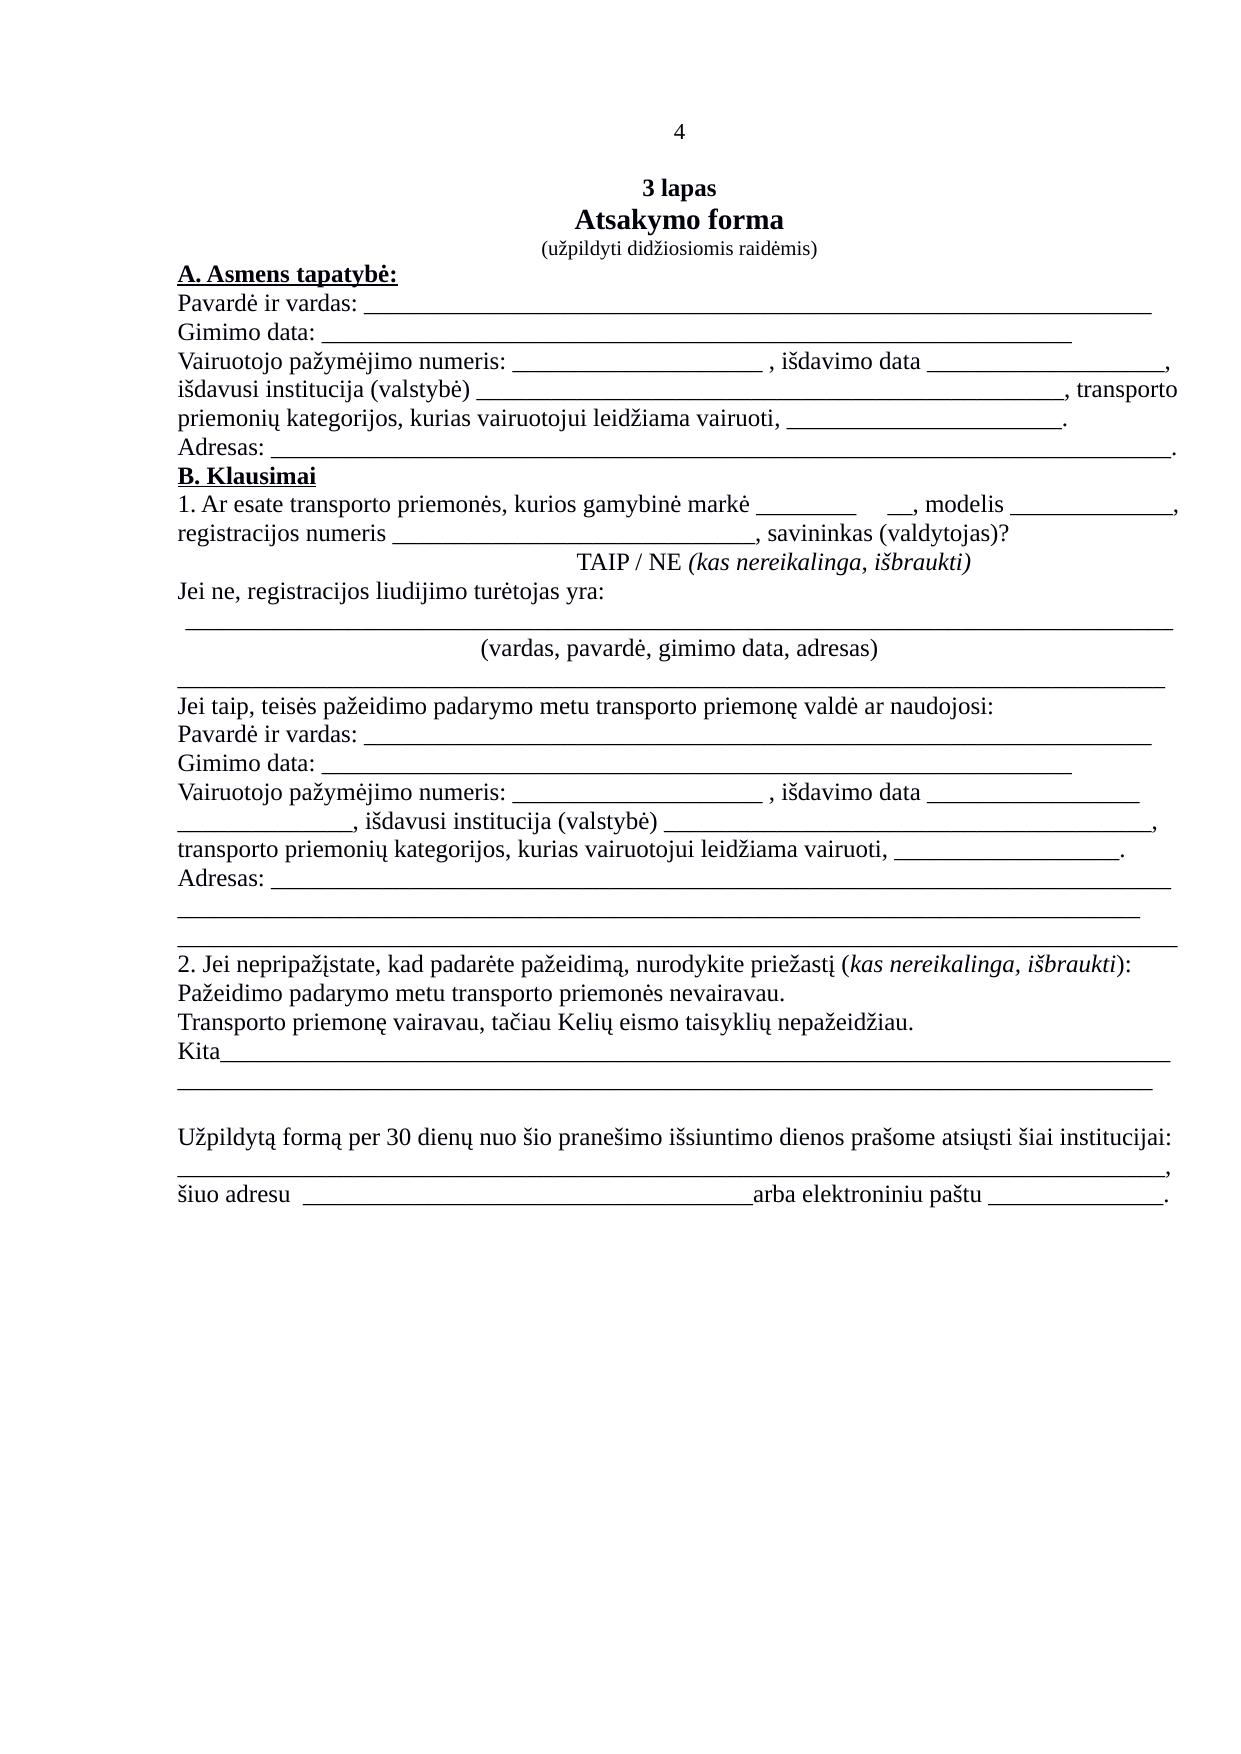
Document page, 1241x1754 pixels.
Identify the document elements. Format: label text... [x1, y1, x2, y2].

text Kita__________________________________________________________________________________________________________________________________________________________ [177, 1036, 1181, 1093]
text Vairuotojo pažymėjimo numeris: ____________________ , išdavimo data _________________ ______________, išdavusi institucija (valstybė) _______________________________________, transporto priemonių kategorijos, kurias vairuotojui leidžiama vairuoti, __________________. [177, 777, 1181, 863]
text _____________________________________________________________________________ [177, 892, 1181, 921]
text Atsakymo forma [177, 202, 1181, 236]
text _______________________________________________________________________________ [177, 662, 1181, 691]
text Adresas: ________________________________________________________________________ [177, 863, 1181, 892]
text šiuo adresu ____________________________________arba elektroniniu paštu ______________. [177, 1179, 1181, 1208]
text Pavardė ir vardas: _______________________________________________________________ [177, 288, 1181, 317]
text ________________________________________________________________________________ [177, 921, 1181, 949]
text Užpildytą formą per 30 dienų nuo šio pranešimo išsiuntimo dienos prašome atsiųsti šiai institucijai: [177, 1122, 1181, 1151]
text 3 lapas [177, 173, 1181, 202]
text Pažeidimo padarymo metu transporto priemonės nevairavau. [177, 978, 1181, 1007]
text 1. Ar esate transporto priemonės, kurios gamybinė markė ________ __, modelis _____________, [177, 489, 1181, 518]
text Vairuotojo pažymėjimo numeris: ____________________ , išdavimo data ___________________, išdavusi institucija (valstybė) _______________________________________________, transporto priemonių kategorijos, kurias vairuotojui leidžiama vairuoti, ______________________. [177, 346, 1181, 432]
text Adresas: ________________________________________________________________________. [177, 432, 1181, 461]
text _______________________________________________________________________________ (vardas, pavardė, gimimo data, adresas) [177, 604, 1181, 662]
text TAIP / NE (kas nereikalinga, išbraukti) [312, 547, 1181, 576]
text Gimimo data: ____________________________________________________________ [177, 317, 1181, 346]
text Transporto priemonę vairavau, tačiau Kelių eismo taisyklių nepažeidžiau. [177, 1007, 1181, 1036]
text _______________________________________________________________________________, [177, 1151, 1181, 1179]
text A. Asmens tapatybė: [177, 259, 1181, 288]
text (užpildyti didžiosiomis raidėmis) [177, 236, 1181, 259]
text Jei ne, registracijos liudijimo turėtojas yra: [177, 576, 1181, 604]
text Pavardė ir vardas: _______________________________________________________________ [177, 719, 1181, 748]
text 2. Jei nepripažįstate, kad padarėte pažeidimą, nurodykite priežastį (kas nereikalinga, išbraukti): [177, 949, 1181, 978]
text registracijos numeris _____________________________, savininkas (valdytojas)? [177, 518, 1181, 547]
text B. Klausimai [177, 461, 1181, 489]
text Jei taip, teisės pažeidimo padarymo metu transporto priemonę valdė ar naudojosi: [177, 691, 1181, 719]
text Gimimo data: ____________________________________________________________ [177, 748, 1181, 777]
